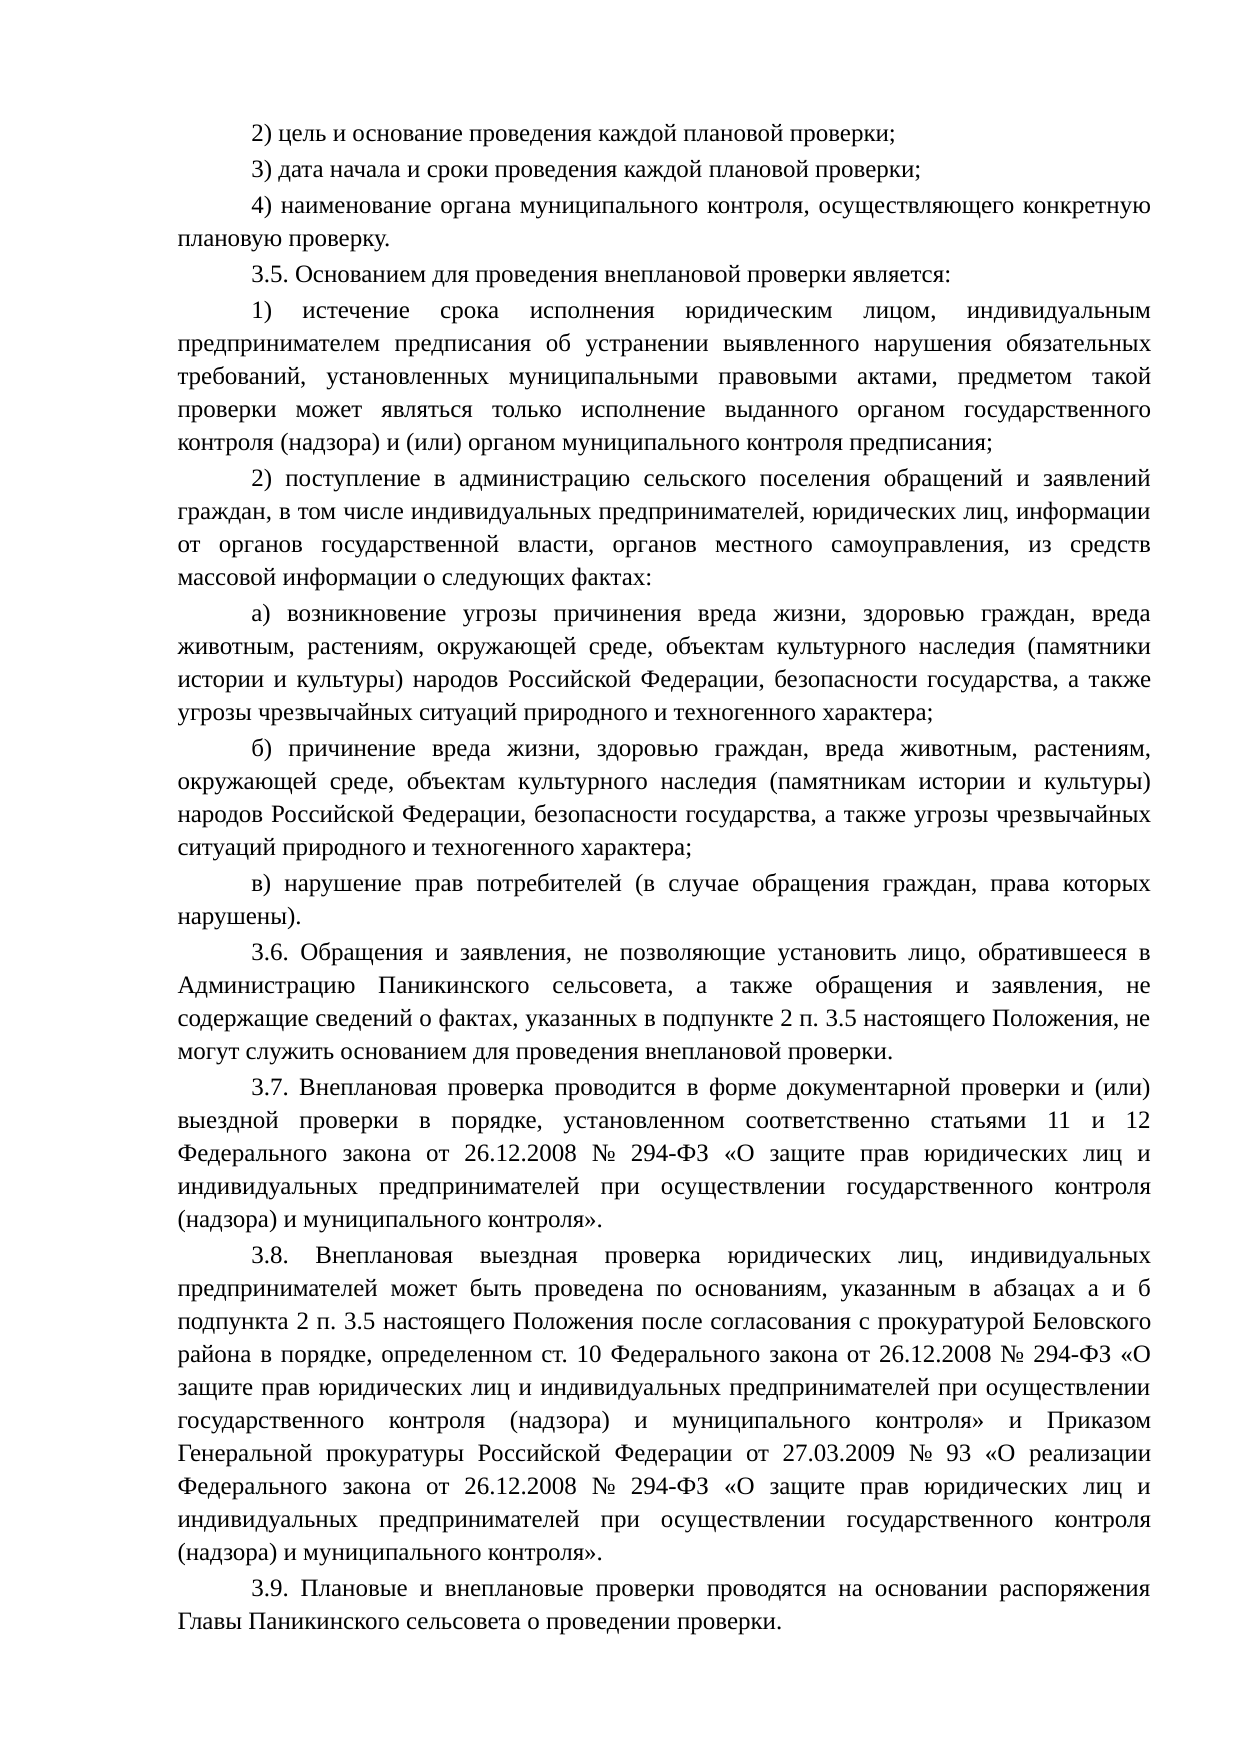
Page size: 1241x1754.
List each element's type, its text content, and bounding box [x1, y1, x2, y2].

text 3.5. Основанием для проведения внеплановой проверки является: [177, 259, 1152, 288]
text 3.6. Обращения и заявления, не позволяющие установить лицо, обратившееся в Администрацию Паникинского сельсовета, а также обращения и заявления, не содержащие сведений о фактах, указанных в подпункте 2 п. 3.5 настоящего Положения, не могут служить основанием для проведения внеплановой проверки. [177, 937, 1152, 1065]
text а) возникновение угрозы причинения вреда жизни, здоровью граждан, вреда животным, растениям, окружающей среде, объектам культурного наследия (памятники истории и культуры) народов Российской Федерации, безопасности государства, а также угрозы чрезвычайных ситуаций природного и техногенного характера; [177, 598, 1152, 726]
text 2) цель и основание проведения каждой плановой проверки; [177, 118, 1152, 147]
text б) причинение вреда жизни, здоровью граждан, вреда животным, растениям, окружающей среде, объектам культурного наследия (памятникам истории и культуры) народов Российской Федерации, безопасности государства, а также угрозы чрезвычайных ситуаций природного и техногенного характера; [177, 733, 1152, 861]
text в) нарушение прав потребителей (в случае обращения граждан, права которых нарушены). [177, 868, 1152, 930]
text 3.9. Плановые и внеплановые проверки проводятся на основании распоряжения Главы Паникинского сельсовета о проведении проверки. [177, 1573, 1152, 1635]
text 3) дата начала и сроки проведения каждой плановой проверки; [177, 154, 1152, 183]
text 3.7. Внеплановая проверка проводится в форме документарной проверки и (или) выездной проверки в порядке, установленном соответственно статьями 11 и 12 Федерального закона от 26.12.2008 № 294-ФЗ «О защите прав юридических лиц и индивидуальных предпринимателей при осуществлении государственного контроля (надзора) и муниципального контроля». [177, 1072, 1152, 1233]
text 2) поступление в администрацию сельского поселения обращений и заявлений граждан, в том числе индивидуальных предпринимателей, юридических лиц, информации от органов государственной власти, органов местного самоуправления, из средств массовой информации о следующих фактах: [177, 463, 1152, 591]
text 4) наименование органа муниципального контроля, осуществляющего конкретную плановую проверку. [177, 190, 1152, 252]
text 3.8. Внеплановая выездная проверка юридических лиц, индивидуальных предпринимателей может быть проведена по основаниям, указанным в абзацах а и б подпункта 2 п. 3.5 настоящего Положения после согласования с прокуратурой Беловского района в порядке, определенном ст. 10 Федерального закона от 26.12.2008 № 294-ФЗ «О защите прав юридических лиц и индивидуальных предпринимателей при осуществлении государственного контроля (надзора) и муниципального контроля» и Приказом Генеральной прокуратуры Российской Федерации от 27.03.2009 № 93 «О реализации Федерального закона от 26.12.2008 № 294-ФЗ «О защите прав юридических лиц и индивидуальных предпринимателей при осуществлении государственного контроля (надзора) и муниципального контроля». [177, 1240, 1152, 1566]
text 1) истечение срока исполнения юридическим лицом, индивидуальным предпринимателем предписания об устранении выявленного нарушения обязательных требований, установленных муниципальными правовыми актами, предметом такой проверки может являться только исполнение выданного органом государственного контроля (надзора) и (или) органом муниципального контроля предписания; [177, 295, 1152, 456]
